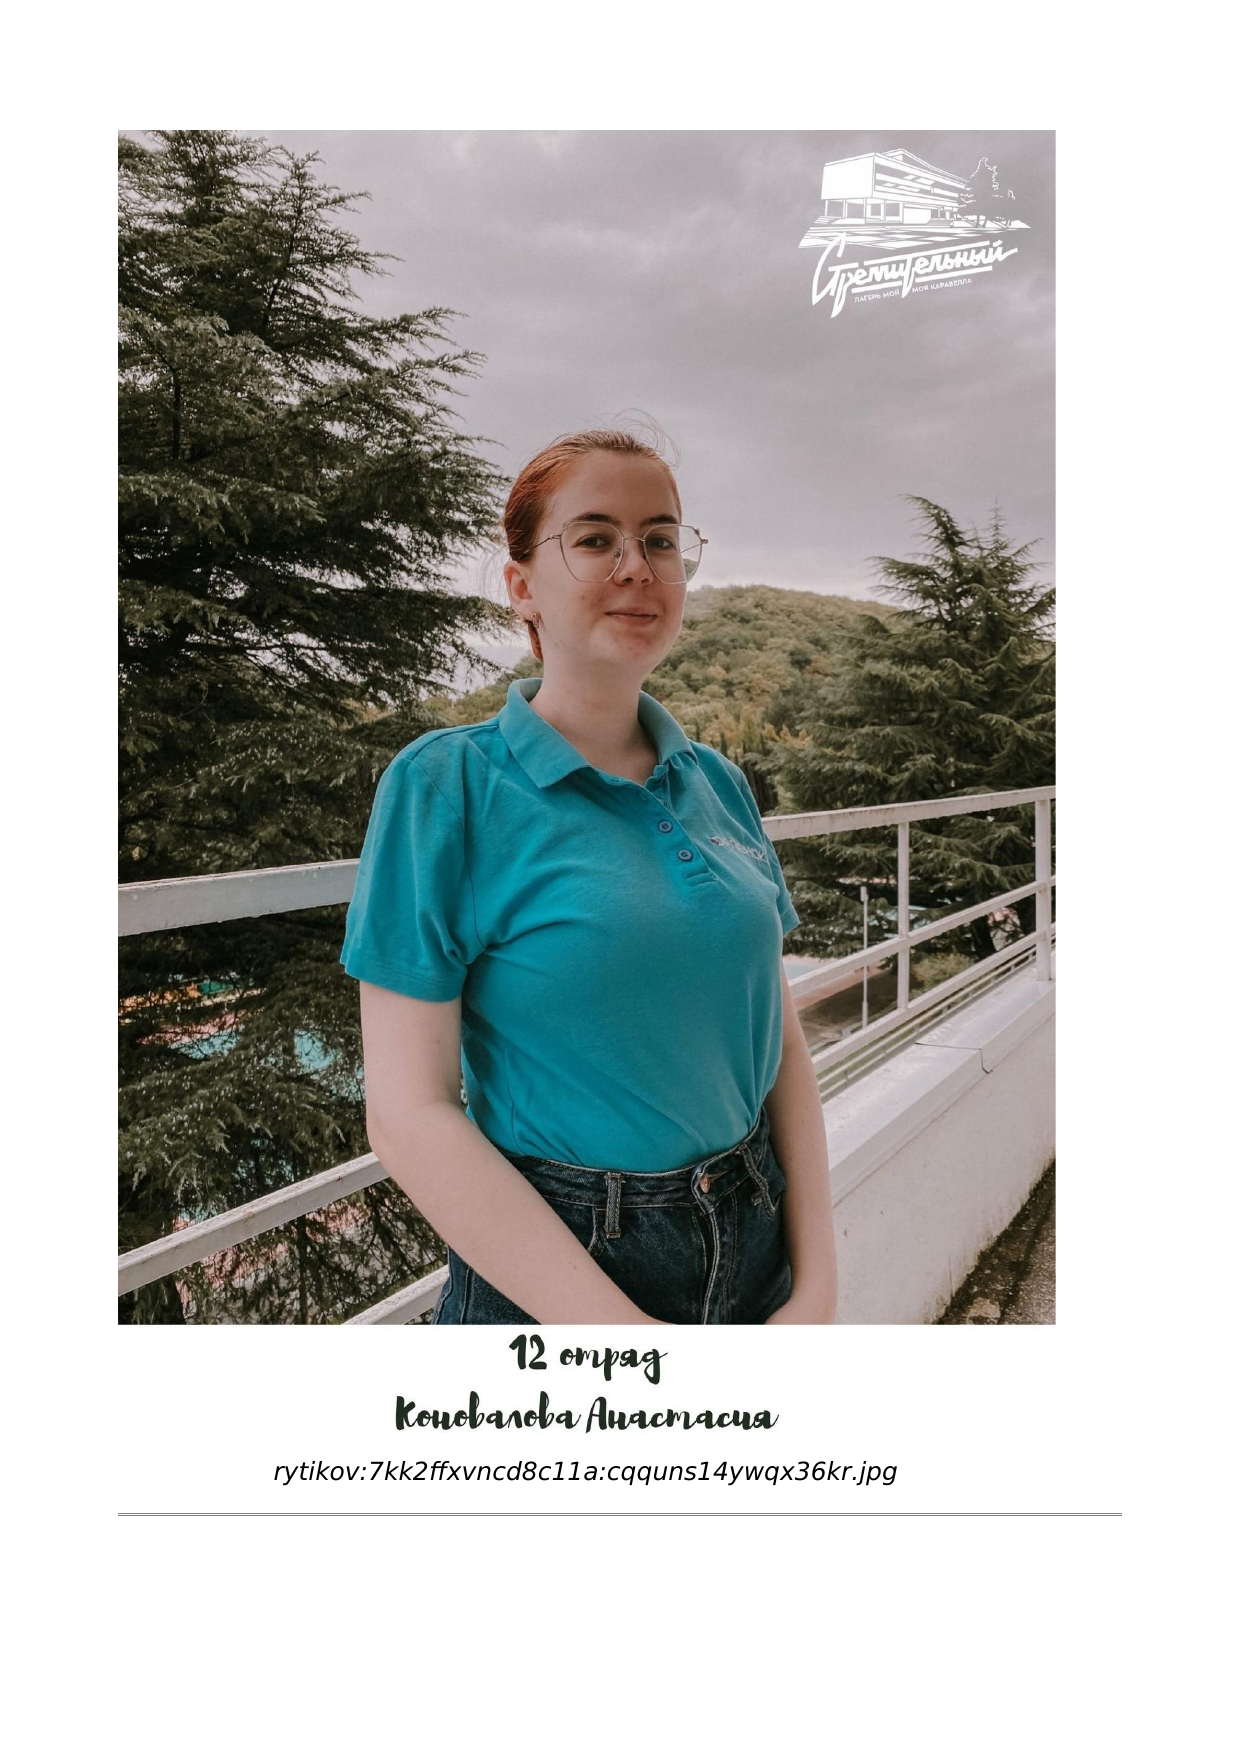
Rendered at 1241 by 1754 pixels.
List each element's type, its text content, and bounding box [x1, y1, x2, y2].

text rytikov:7kk2ffxvncd8c11a:cqquns14ywqx36kr.jpg [118, 1457, 1056, 1486]
picture [118, 130, 1056, 1457]
